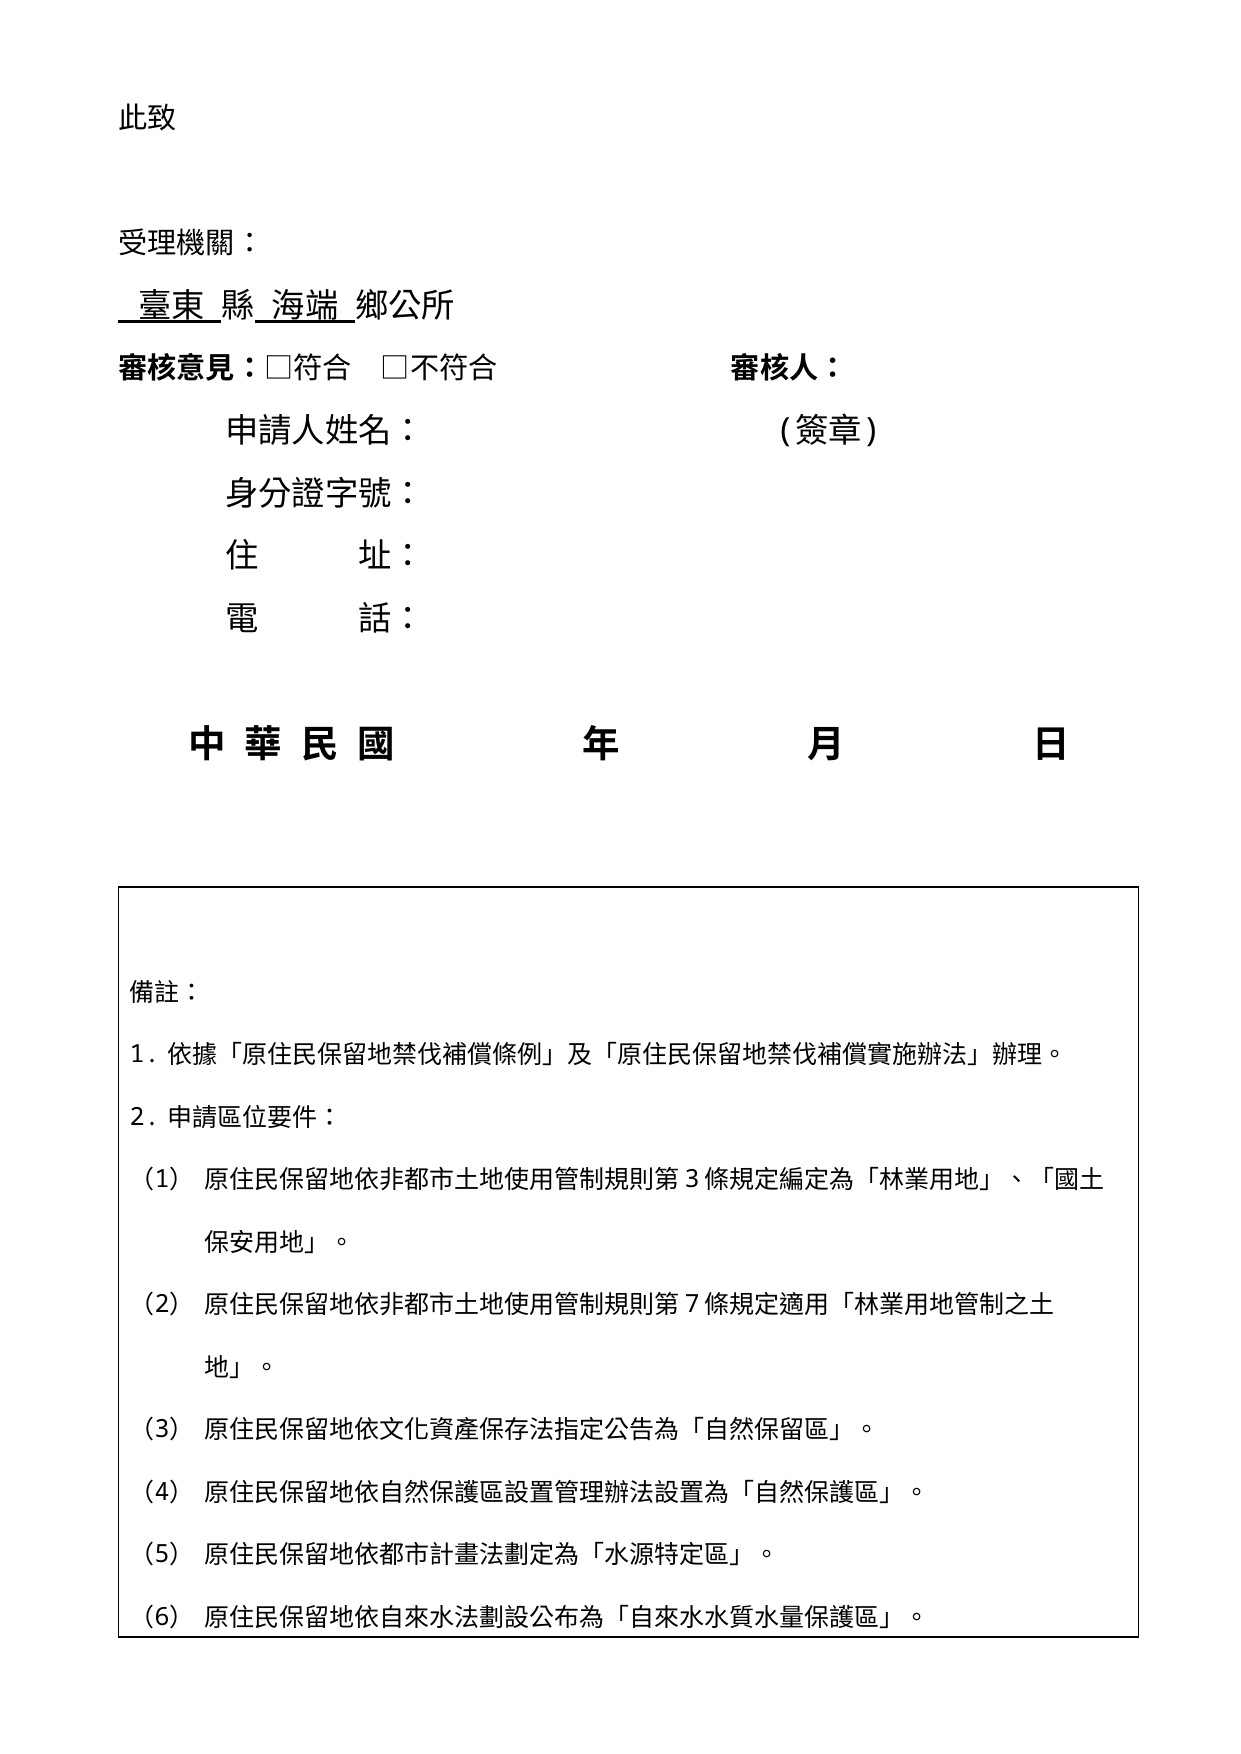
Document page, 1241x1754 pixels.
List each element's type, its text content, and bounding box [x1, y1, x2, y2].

text 中 華 民 國 年 月 日 [118, 699, 1140, 761]
text 電 話： [118, 574, 1140, 636]
text 此致 [118, 74, 1140, 136]
text 身分證字號： [118, 449, 1140, 511]
text 受理機關： [118, 199, 1140, 261]
text 審核意見：□符合 □不符合 審核人： [118, 324, 1140, 386]
table_header 備註： 依據「原住民保留地禁伐補償條例」及「原住民保留地禁伐補償實施辦法」辦理。 申請區位要件： 原住民保留地依非都市土地使用管制規則第3條規定編定為「林業用地」、「國土保安用地」。 原住民保留地依非都市土地使用管制規則第7條規定適用「林業用地管制之土地」。 原住民保留地依文化資產保存法指定公告為「自然保留區」。 原住民保留地依自然保護區設置管理辦法設置為「自然保護區」。 原住民保留地依都市計畫法劃定為「水源特定區」。 原住民保留地依自來水法劃設公布為「自來水水質水量保護區」。 原住民保留地依飲用水管理條例核定公告為「飲用水水源水質保護區」。 原住民保留地依水土保持法定義之「特定水土保持區」。 原住民保留地依國家公園法選定劃分為「國家公園區域」。 其他經主管機關認定有實施禁伐之必要。 受造林獎勵20年期間屆滿(第21年以後)，且未經伐採之造林地。 申請土地現況須有竹、木平均分布（覆蓋率達70%以上），且無濫墾、濫伐之情事，應予實施補償之必要者。 參加本計畫期間土地資料如有異動，如辦理分割、過戶或意外災害致土地面積減少者，應主動通知鄉（鎮、市）公所函報縣(市)政府辦理資料異動。 同一地號已接受其他機關發給造林直接給付或造林獎勵金，不得申請禁伐補償金。 [119, 888, 1138, 1636]
text 申請人姓名： (簽章) [118, 386, 1140, 449]
text 臺東 縣 海端 鄉公所 [118, 261, 1140, 324]
text 住 址： [118, 511, 1140, 574]
